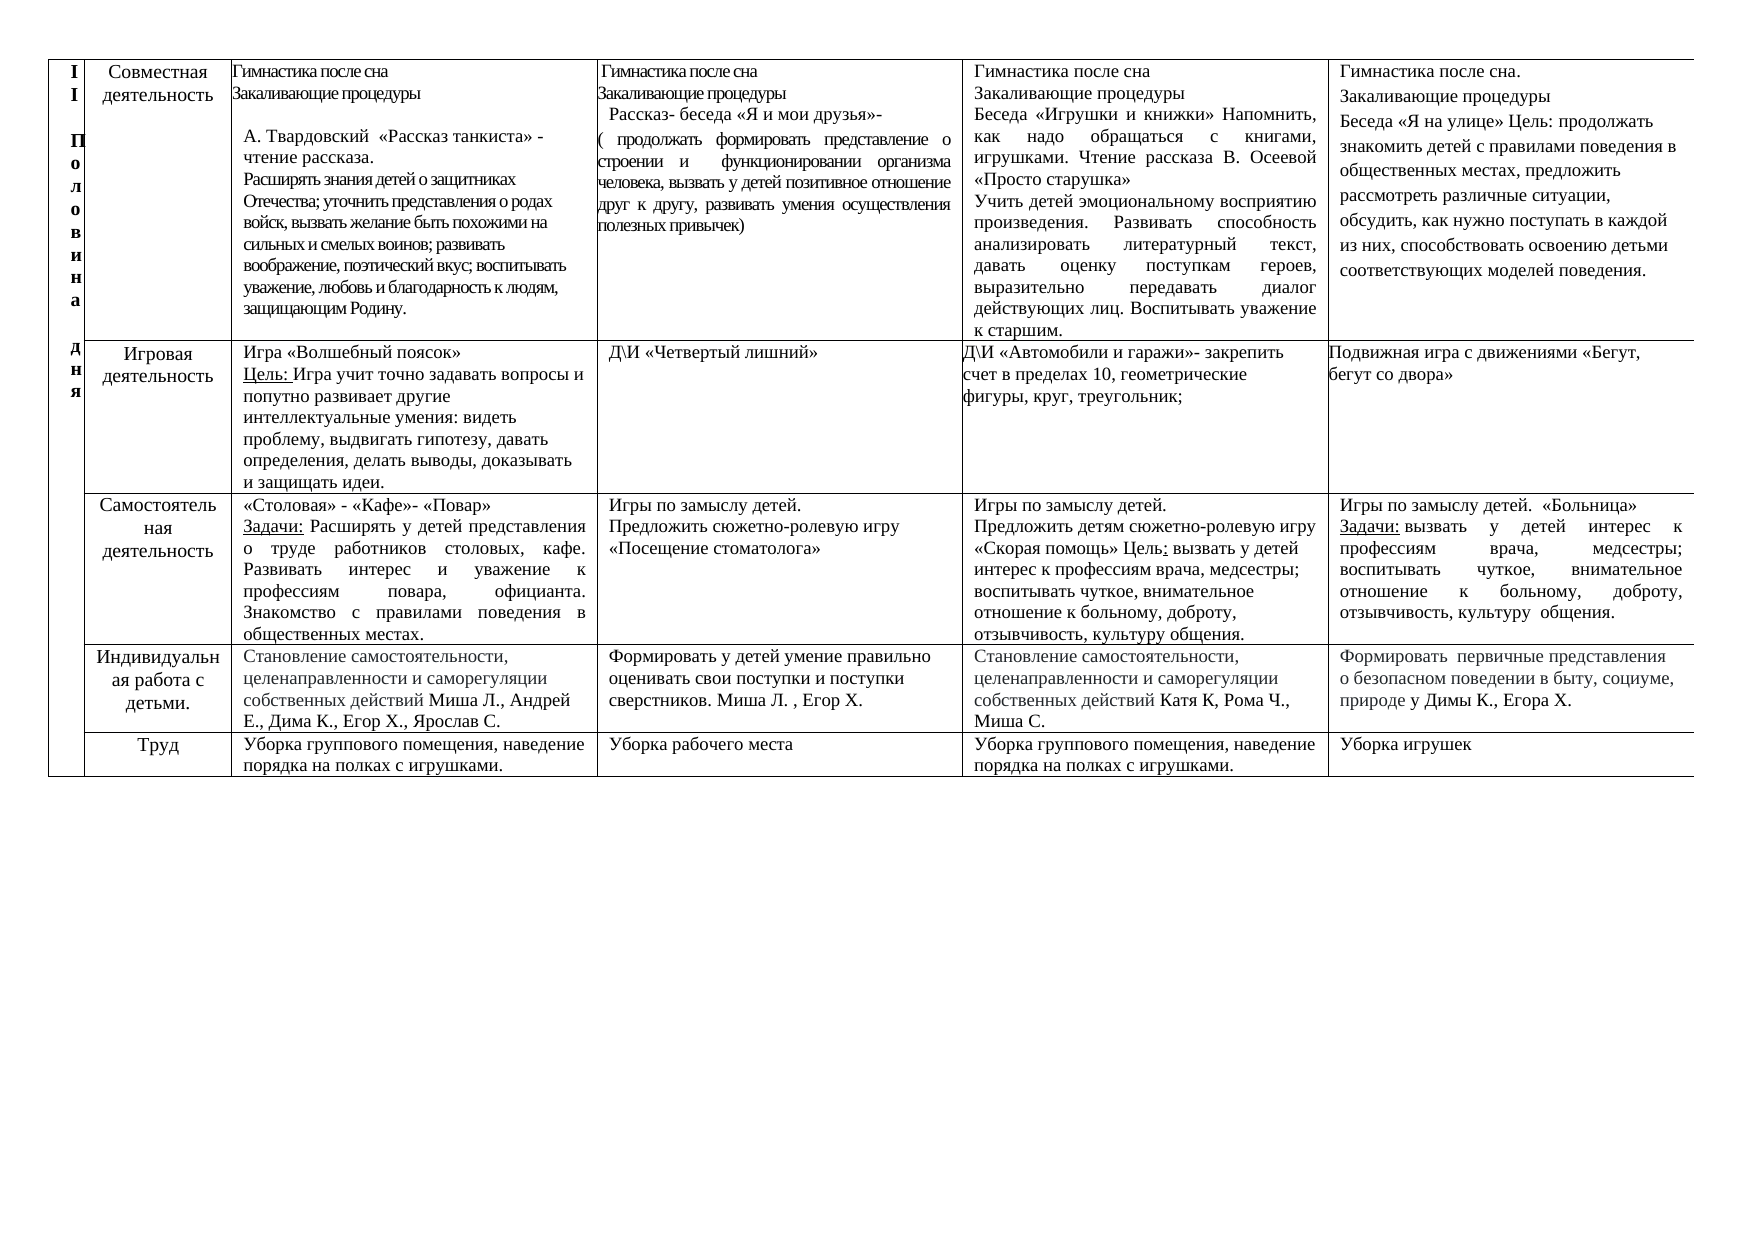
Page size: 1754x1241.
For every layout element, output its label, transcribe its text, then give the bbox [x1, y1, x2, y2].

table_cell «Столовая» - «Кафе»- «Повар» Задачи: Расширять у детей представления о труде работников столовых, кафе. Развивать интерес и уважение к профессиям повара, официанта. Знакомство с правилами поведения в общественных местах. [232, 494, 597, 644]
table_cell Игры по замыслу детей. «Больница» Задачи: вызвать у детей интерес к профессиям врача, медсестры; воспитывать чуткое, внимательное отношение к больному, доброту, отзывчивость, культуру общения. [1329, 494, 1694, 644]
table_cell Гимнастика после сна Закаливающие процедуры Беседа «Игрушки и книжки» Напомнить, как надо обращаться с книгами, игрушками. Чтение рассказа В. Осеевой «Просто старушка» Учить детей эмоциональному восприятию произведения. Развивать способность анализировать литературный текст, давать оценку поступкам героев, выразительно передавать диалог действующих лиц. Воспитывать уважение к старшим. [963, 60, 1328, 340]
table_cell Д\И «Четвертый лишний» [598, 341, 962, 492]
table_cell Становление самостоятельности, целенаправленности и саморегуляции собственных действий Катя К, Рома Ч., Миша С. [963, 645, 1328, 732]
table_cell Игра «Волшебный поясок» Цель: Игра учит точно задавать вопросы и попутно развивает другие интеллектуальные умения: видеть проблему, выдвигать гипотезу, давать определения, делать выводы, доказывать и защищать идеи. [232, 341, 597, 492]
table_cell Становление самостоятельности, целенаправленности и саморегуляции собственных действий Миша Л., Андрей Е., Дима К., Егор Х., Ярослав С. [232, 645, 597, 732]
table_cell Гимнастика после сна Закаливающие процедуры Рассказ- беседа «Я и мои друзья»- ( продолжать формировать представление о строении и функционировании организма человека, вызвать у детей позитивное отношение друг к другу, развивать умения осуществления полезных привычек) [598, 60, 962, 340]
table_cell Д\И «Автомобили и гаражи»- закрепить счет в пределах 10, геометрические фигуры, круг, треугольник; [963, 341, 1328, 492]
table_cell Гимнастика после сна Закаливающие процедуры А. Твардовский «Рассказ танкиста» - чтение рассказа. Расширять знания детей о защитниках Отечества; уточнить представления о родах войск, вызвать желание быть похожими на сильных и смелых воинов; развивать воображение, поэтический вкус; воспитывать уважение, любовь и благодарность к людям, защищающим Родину. [232, 60, 597, 340]
table_cell Игры по замыслу детей. Предложить детям сюжетно-ролевую игру «Скорая помощь» Цель: вызвать у детей интерес к профессиям врача, медсестры; воспитывать чуткое, внимательное отношение к больному, доброту, отзывчивость, культуру общения. [963, 494, 1328, 644]
table_cell Гимнастика после сна. Закаливающие процедуры Беседа «Я на улице» Цель: продолжать знакомить детей с правилами поведения в общественных местах, предложить рассмотреть различные ситуации, обсудить, как нужно поступать в каждой из них, способствовать освоению детьми соответствующих моделей поведения. [1329, 60, 1694, 340]
table_cell Труд [85, 733, 231, 776]
table_cell II Половина дня [49, 60, 84, 776]
table_cell Формировать первичные представления о безопасном поведении в быту, социуме, природе у Димы К., Егора Х. [1329, 645, 1694, 732]
table_cell Индивидуальная работа с детьми. [85, 645, 231, 732]
table_cell Совместная деятельность [85, 60, 231, 340]
table_cell Уборка игрушек [1329, 733, 1694, 776]
table_cell Самостоятельная деятельность [85, 494, 231, 644]
table_cell Уборка рабочего места [598, 733, 962, 776]
table_cell Уборка группового помещения, наведение порядка на полках с игрушками. [963, 733, 1328, 776]
table_cell Подвижная игра с движениями «Бегут, бегут со двора» [1329, 341, 1694, 492]
table_cell Формировать у детей умение правильно оценивать свои поступки и поступки сверстников. Миша Л. , Егор Х. [598, 645, 962, 732]
table_cell Игровая деятельность [85, 341, 231, 492]
table_cell Уборка группового помещения, наведение порядка на полках с игрушками. [232, 733, 597, 776]
table_cell Игры по замыслу детей. Предложить сюжетно-ролевую игру «Посещение стоматолога» [598, 494, 962, 644]
